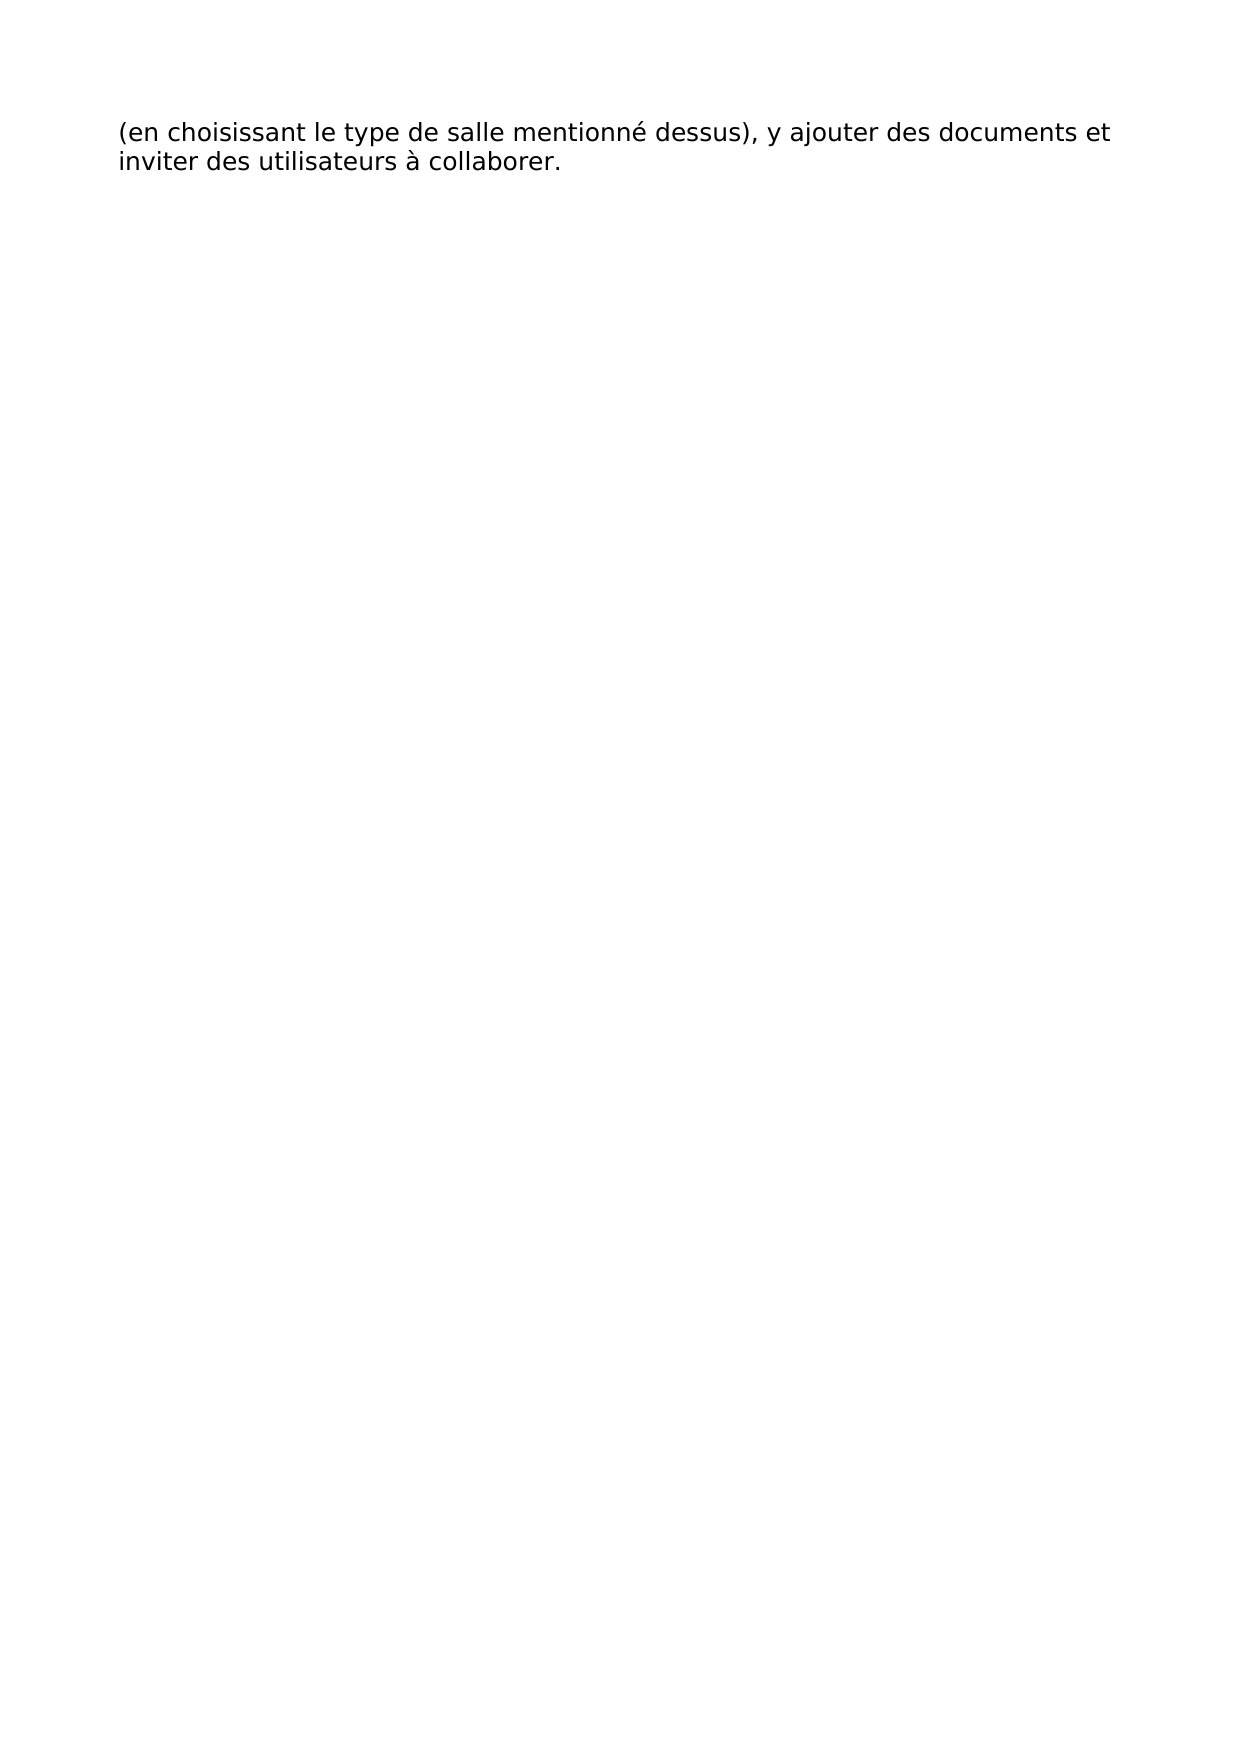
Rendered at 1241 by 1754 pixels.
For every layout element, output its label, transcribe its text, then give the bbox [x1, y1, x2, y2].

text (en choisissant le type de salle mentionné dessus), y ajouter des documents et inviter des utilisateurs à collaborer. [118, 118, 1122, 176]
